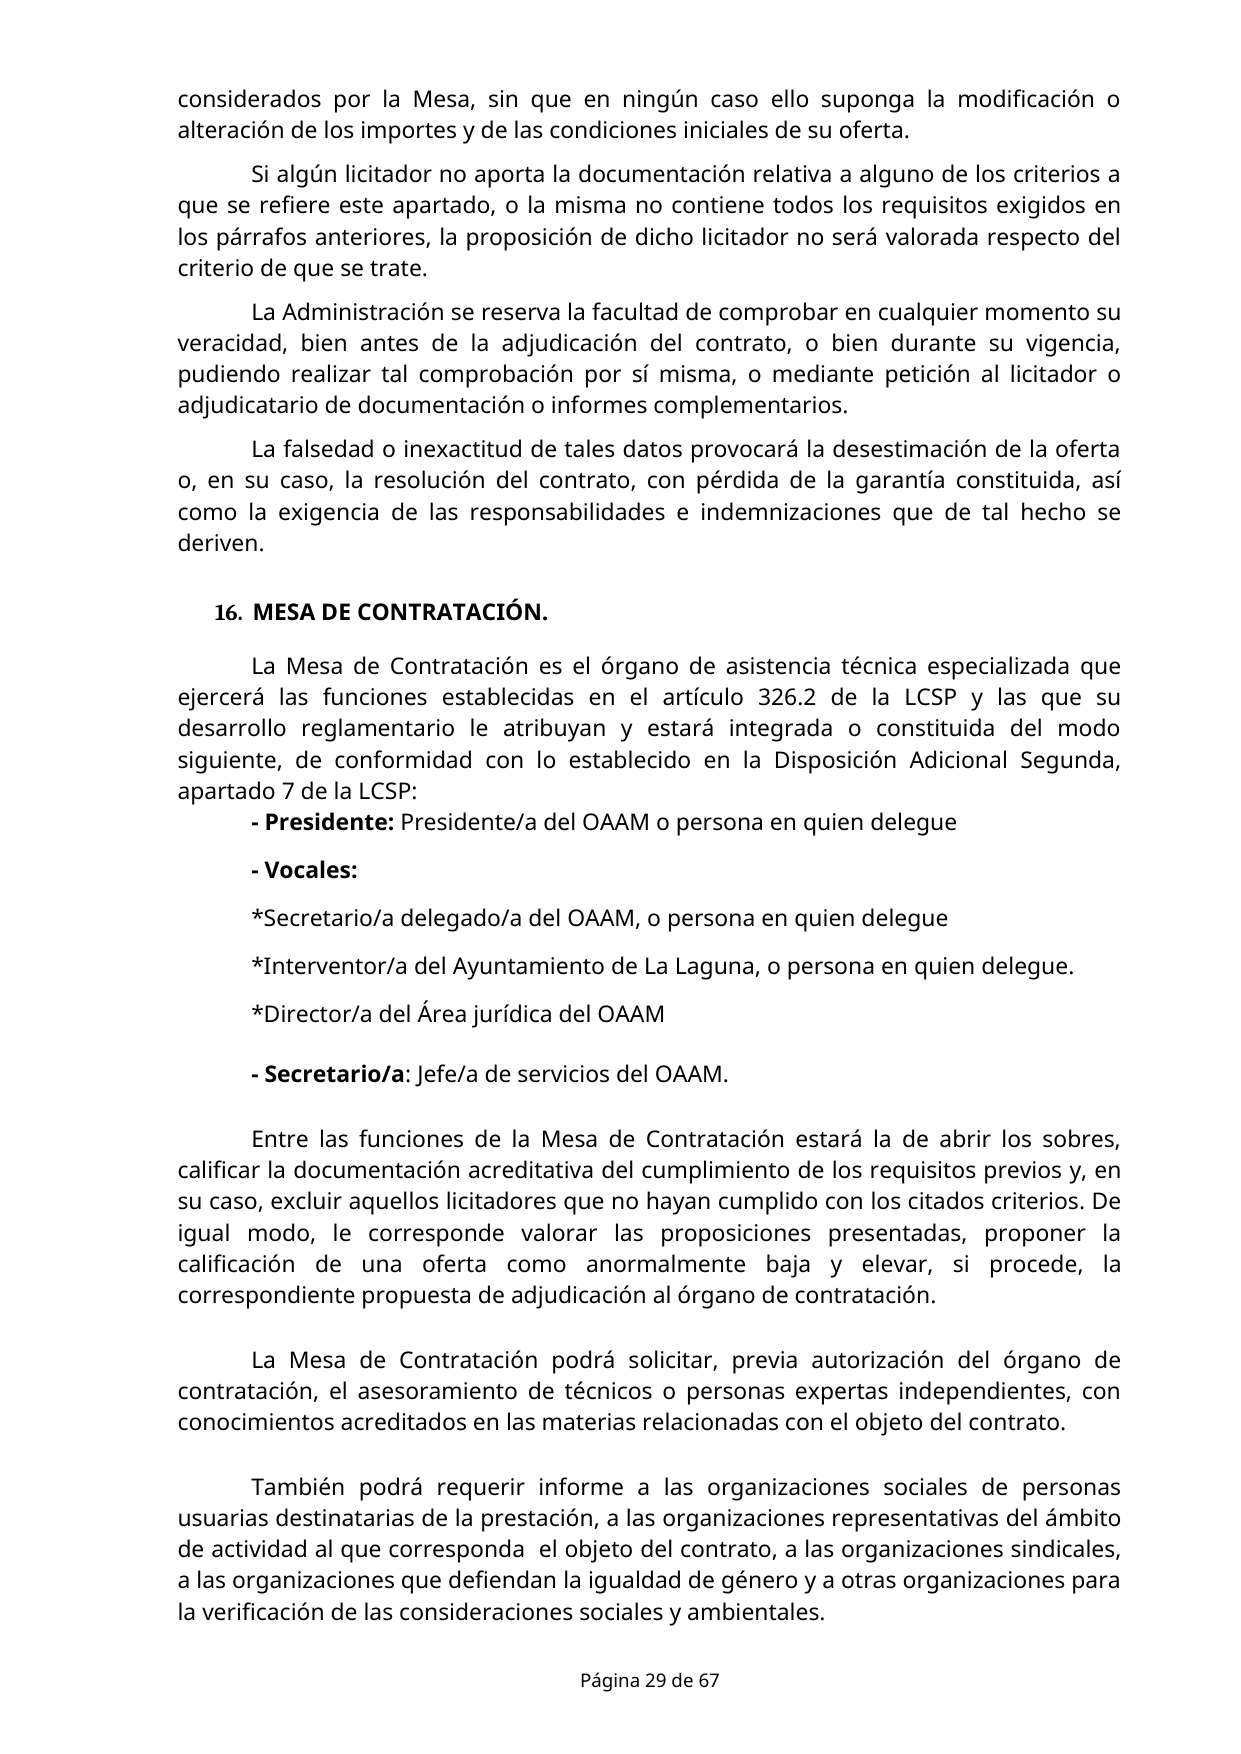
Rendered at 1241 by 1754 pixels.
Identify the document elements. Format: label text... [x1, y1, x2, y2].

text - Vocales: [251, 854, 1122, 885]
text *Secretario/a delegado/a del OAAM, o persona en quien delegue [251, 902, 1122, 933]
list MESA DE CONTRATACIÓN. [215, 596, 1122, 627]
text *Director/a del Área jurídica del OAAM [251, 998, 1122, 1029]
text La Mesa de Contratación podrá solicitar, previa autorización del órgano de contratación, el asesoramiento de técnicos o personas expertas independientes, con conocimientos acreditados en las materias relacionadas con el objeto del contrato. [177, 1344, 1122, 1437]
text considerados por la Mesa, sin que en ningún caso ello suponga la modificación o alteración de los importes y de las condiciones iniciales de su oferta. [177, 83, 1122, 146]
text La falsedad o inexactitud de tales datos provocará la desestimación de la oferta o, en su caso, la resolución del contrato, con pérdida de la garantía constituida, así como la exigencia de las responsabilidades e indemnizaciones que de tal hecho se deriven. [177, 433, 1122, 558]
text La Mesa de Contratación es el órgano de asistencia técnica especializada que ejercerá las funciones establecidas en el artículo 326.2 de la LCSP y las que su desarrollo reglamentario le atribuyan y estará integrada o constituida del modo siguiente, de conformidad con lo establecido en la Disposición Adicional Segunda, apartado 7 de la LCSP: [177, 650, 1122, 806]
text - Presidente: Presidente/a del OAAM o persona en quien delegue [251, 806, 1122, 837]
text También podrá requerir informe a las organizaciones sociales de personas usuarias destinatarias de la prestación, a las organizaciones representativas del ámbito de actividad al que corresponda el objeto del contrato, a las organizaciones sindicales, a las organizaciones que defiendan la igualdad de género y a otras organizaciones para la verificación de las consideraciones sociales y ambientales. [177, 1471, 1122, 1627]
text Entre las funciones de la Mesa de Contratación estará la de abrir los sobres, calificar la documentación acreditativa del cumplimiento de los requisitos previos y, en su caso, excluir aquellos licitadores que no hayan cumplido con los citados criterios. De igual modo, le corresponde valorar las proposiciones presentadas, proponer la calificación de una oferta como anormalmente baja y elevar, si procede, la correspondiente propuesta de adjudicación al órgano de contratación. [177, 1123, 1122, 1310]
text - Secretario/a: Jefe/a de servicios del OAAM. [177, 1058, 1122, 1089]
text La Administración se reserva la facultad de comprobar en cualquier momento su veracidad, bien antes de la adjudicación del contrato, o bien durante su vigencia, pudiendo realizar tal comprobación por sí misma, o mediante petición al licitador o adjudicatario de documentación o informes complementarios. [177, 296, 1122, 421]
text Si algún licitador no aporta la documentación relativa a alguno de los criterios a que se refiere este apartado, o la misma no contiene todos los requisitos exigidos en los párrafos anteriores, la proposición de dicho licitador no será valorada respecto del criterio de que se trate. [177, 158, 1122, 283]
text *Interventor/a del Ayuntamiento de La Laguna, o persona en quien delegue. [251, 950, 1122, 981]
